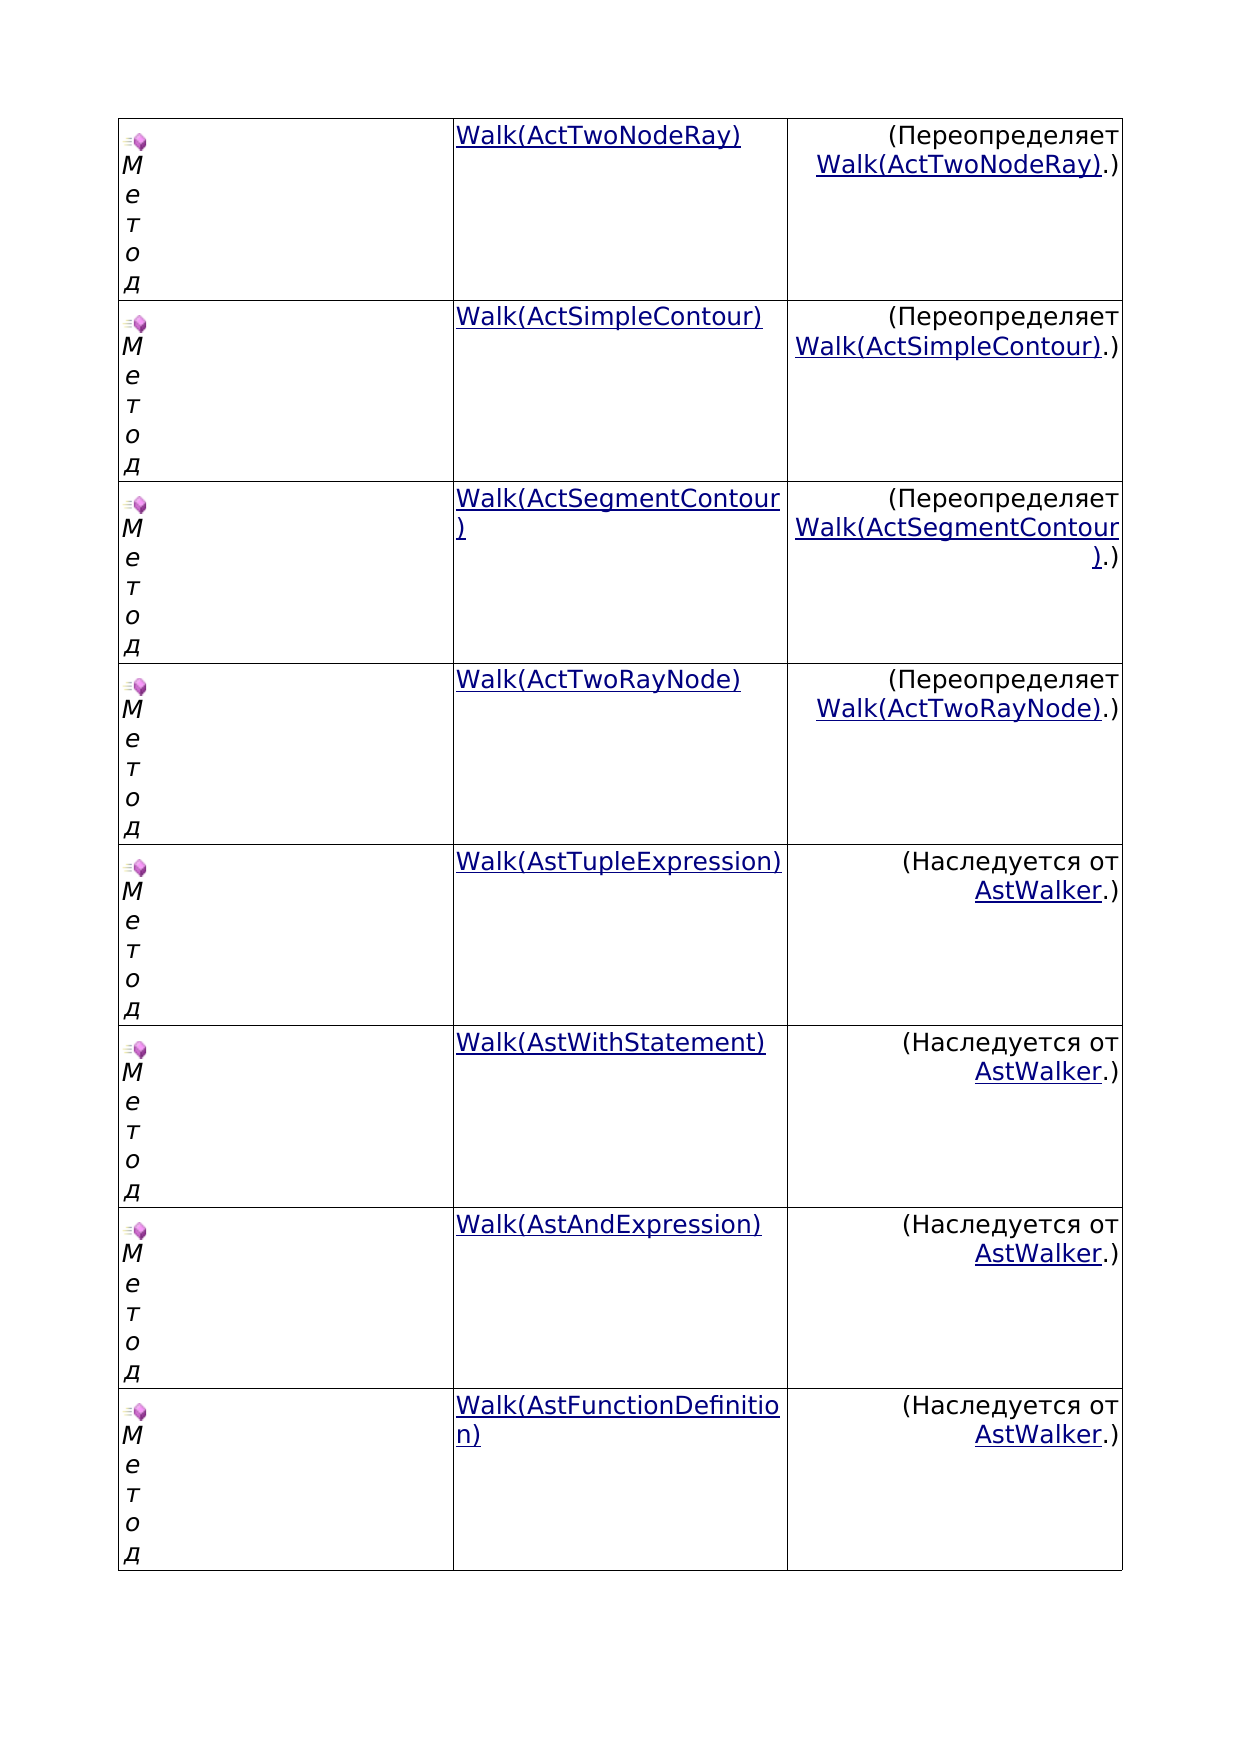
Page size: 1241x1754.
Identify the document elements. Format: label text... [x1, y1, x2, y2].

table_cell (Переопределяет Walk(ActTwoRayNode).) [788, 664, 1122, 844]
table_cell Walk(AstAndExpression) [454, 1208, 787, 1388]
picture [121, 496, 147, 514]
table_cell (Наследуется от AstWalker.) [788, 1208, 1122, 1388]
picture [121, 315, 147, 333]
picture [121, 678, 147, 696]
table_cell [119, 482, 453, 662]
table_cell [119, 301, 453, 481]
picture [121, 1041, 147, 1059]
table_cell [119, 1389, 453, 1570]
table_cell Walk(ActSegmentContour) [454, 482, 787, 662]
table_cell Walk(ActTwoNodeRay) [454, 119, 787, 299]
picture [121, 133, 147, 151]
table_cell [119, 119, 453, 299]
table_cell [119, 664, 453, 844]
picture [121, 859, 147, 877]
table_cell (Наследуется от AstWalker.) [788, 1389, 1122, 1570]
table_cell (Переопределяет Walk(ActTwoNodeRay).) [788, 119, 1122, 299]
picture [121, 1403, 147, 1421]
table_cell [119, 1208, 453, 1388]
table_cell [119, 1026, 453, 1207]
table_cell (Переопределяет Walk(ActSegmentContour).) [788, 482, 1122, 662]
picture [121, 1222, 147, 1240]
table_cell (Наследуется от AstWalker.) [788, 845, 1122, 1025]
table_cell Walk(ActSimpleContour) [454, 301, 787, 481]
table_cell Walk(ActTwoRayNode) [454, 664, 787, 844]
table_cell (Наследуется от AstWalker.) [788, 1026, 1122, 1207]
table_cell (Переопределяет Walk(ActSimpleContour).) [788, 301, 1122, 481]
table_cell Walk(AstWithStatement) [454, 1026, 787, 1207]
table_cell Walk(AstTupleExpression) [454, 845, 787, 1025]
table_cell [119, 845, 453, 1025]
table_cell Walk(AstFunctionDefinition) [454, 1389, 787, 1570]
